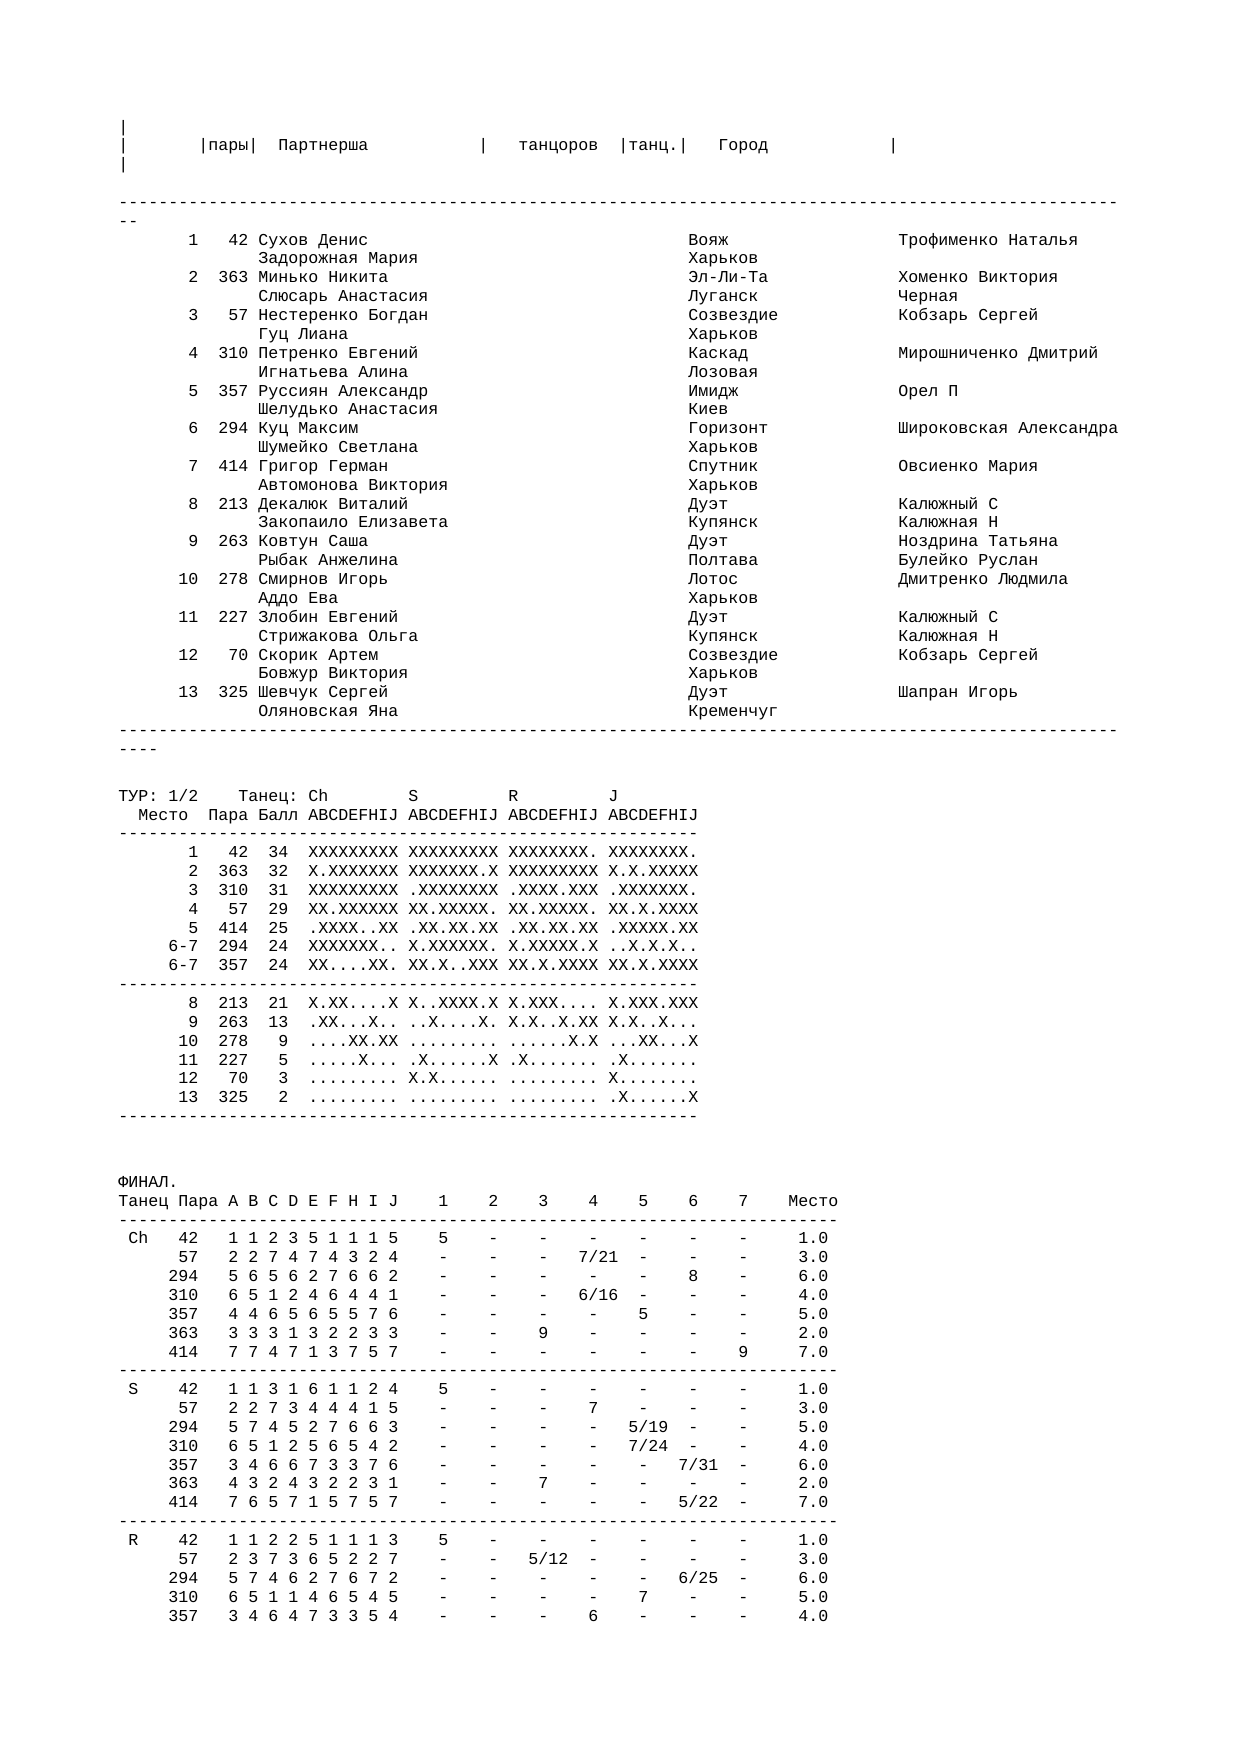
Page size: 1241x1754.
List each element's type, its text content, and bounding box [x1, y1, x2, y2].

text 5 357 Руссиян Александр Имидж Орел П [118, 382, 1122, 401]
text Игнатьева Алина Лозовая [118, 363, 1122, 382]
text 10 278 9 ....XX.XX ......... ......X.X ...XX...X [118, 1032, 1122, 1051]
text -------------------------------------------------------------------------------------------------------- [118, 721, 1122, 759]
text Слюсарь Анастасия Луганск Черная [118, 288, 1122, 307]
text Шелудько Анастасия Киев [118, 401, 1122, 420]
text 414 7 7 4 7 1 3 7 5 7 - - - - - - 9 7.0 [118, 1343, 1122, 1362]
text 294 5 7 4 5 2 7 6 6 3 - - - - 5/19 - - 5.0 [118, 1418, 1122, 1437]
text 363 3 3 3 1 3 2 2 3 3 - - 9 - - - - 2.0 [118, 1324, 1122, 1343]
text 1 42 Сухов Денис Вояж Трофименко Наталья [118, 231, 1122, 250]
text 7 414 Григор Герман Спутник Овсиенко Мария [118, 457, 1122, 476]
text 3 310 31 XXXXXXXXX .XXXXXXXX .XXXX.XXX .XXXXXXX. [118, 881, 1122, 900]
text ФИНАЛ. [118, 1173, 1122, 1192]
text 294 5 7 4 6 2 7 6 7 2 - - - - - 6/25 - 6.0 [118, 1569, 1122, 1588]
text ------------------------------------------------------------------------ [118, 1362, 1122, 1381]
text 57 2 3 7 3 6 5 2 2 7 - - 5/12 - - - - 3.0 [118, 1551, 1122, 1569]
text 414 7 6 5 7 1 5 7 5 7 - - - - - 5/22 - 7.0 [118, 1494, 1122, 1513]
text Стрижакова Ольга Купянск Калюжная Н [118, 627, 1122, 646]
text Автомонова Виктория Харьков [118, 476, 1122, 495]
text S 42 1 1 3 1 6 1 1 2 4 5 - - - - - - 1.0 [118, 1381, 1122, 1400]
text 12 70 3 ......... X.X...... ......... X........ [118, 1070, 1122, 1089]
text Аддо Ева Харьков [118, 589, 1122, 608]
text 5 414 25 .XXXX..XX .XX.XX.XX .XX.XX.XX .XXXXX.XX [118, 919, 1122, 938]
text ---------------------------------------------------------- [118, 825, 1122, 844]
text R 42 1 1 2 2 5 1 1 1 3 5 - - - - - - 1.0 [118, 1532, 1122, 1551]
text Ch 42 1 1 2 3 5 1 1 1 5 5 - - - - - - 1.0 [118, 1230, 1122, 1249]
text 310 6 5 1 2 5 6 5 4 2 - - - - 7/24 - - 4.0 [118, 1437, 1122, 1456]
text Место Пара Балл ABCDEFHIJ ABCDEFHIJ ABCDEFHIJ ABCDEFHIJ [118, 806, 1122, 825]
text 2 363 32 X.XXXXXXX XXXXXXX.X XXXXXXXXX X.X.XXXXX [118, 863, 1122, 881]
text 6-7 357 24 XX....XX. XX.X..XXX XX.X.XXXX XX.X.XXXX [118, 957, 1122, 976]
text Гуц Лиана Харьков [118, 326, 1122, 344]
text 4 57 29 XX.XXXXXX XX.XXXXX. XX.XXXXX. XX.X.XXXX [118, 900, 1122, 919]
text 8 213 21 X.XX....X X..XXXX.X X.XXX.... X.XXX.XXX [118, 994, 1122, 1013]
text Шумейко Светлана Харьков [118, 439, 1122, 457]
text 357 4 4 6 5 6 5 5 7 6 - - - - 5 - - 5.0 [118, 1305, 1122, 1324]
text Закопаило Елизавета Купянск Калюжная Н [118, 514, 1122, 533]
text 13 325 2 ......... ......... ......... .X......X [118, 1089, 1122, 1108]
text 2 363 Минько Никита Эл-Ли-Та Хоменко Виктория [118, 269, 1122, 288]
text 3 57 Нестеренко Богдан Созвездие Кобзарь Сергей [118, 307, 1122, 326]
text 10 278 Смирнов Игорь Лотос Дмитренко Людмила [118, 571, 1122, 589]
text 310 6 5 1 2 4 6 4 4 1 - - - 6/16 - - - 4.0 [118, 1287, 1122, 1305]
text 9 263 13 .XX...X.. ..X....X. X.X..X.XX X.X..X... [118, 1013, 1122, 1032]
text 357 3 4 6 6 7 3 3 7 6 - - - - - 7/31 - 6.0 [118, 1456, 1122, 1475]
text 9 263 Ковтун Саша Дуэт Ноздрина Татьяна [118, 533, 1122, 552]
text ------------------------------------------------------------------------ [118, 1211, 1122, 1230]
text 6-7 294 24 XXXXXXX.. X.XXXXXX. X.XXXXX.X ..X.X.X.. [118, 938, 1122, 957]
text ТУР: 1/2 Танец: Ch S R J [118, 787, 1122, 806]
text ------------------------------------------------------------------------ [118, 1513, 1122, 1532]
text 294 5 6 5 6 2 7 6 6 2 - - - - - 8 - 6.0 [118, 1268, 1122, 1287]
text ------------------------------------------------------------------------------------------------------ [118, 175, 1122, 231]
text Бовжур Виктория Харьков [118, 665, 1122, 684]
text 57 2 2 7 3 4 4 4 1 5 - - - 7 - - - 3.0 [118, 1400, 1122, 1418]
text | [118, 118, 1122, 137]
text ---------------------------------------------------------- [118, 1108, 1122, 1127]
text Танец Пара A B C D E F H I J 1 2 3 4 5 6 7 Место [118, 1192, 1122, 1211]
text 363 4 3 2 4 3 2 2 3 1 - - 7 - - - - 2.0 [118, 1475, 1122, 1494]
text Задорожная Мария Харьков [118, 250, 1122, 269]
text 1 42 34 XXXXXXXXX XXXXXXXXX XXXXXXXX. XXXXXXXX. [118, 844, 1122, 863]
text 4 310 Петренко Евгений Каскад Мирошниченко Дмитрий [118, 344, 1122, 363]
text 12 70 Скорик Артем Созвездие Кобзарь Сергей [118, 646, 1122, 665]
text ---------------------------------------------------------- [118, 976, 1122, 994]
text Рыбак Анжелина Полтава Булейко Руслан [118, 552, 1122, 571]
text 11 227 Злобин Евгений Дуэт Калюжный С [118, 608, 1122, 627]
text | |пары| Партнерша | танцоров |танц.| Город | | [118, 137, 1122, 175]
text 11 227 5 .....X... .X......X .X....... .X....... [118, 1051, 1122, 1070]
text 357 3 4 6 4 7 3 3 5 4 - - - 6 - - - 4.0 [118, 1607, 1122, 1626]
text 8 213 Декалюк Виталий Дуэт Калюжный С [118, 495, 1122, 514]
text 57 2 2 7 4 7 4 3 2 4 - - - 7/21 - - - 3.0 [118, 1249, 1122, 1268]
text 13 325 Шевчук Сергей Дуэт Шапран Игорь [118, 684, 1122, 703]
text 310 6 5 1 1 4 6 5 4 5 - - - - 7 - - 5.0 [118, 1588, 1122, 1607]
text Оляновская Яна Кременчуг [118, 703, 1122, 721]
text 6 294 Куц Максим Горизонт Широковская Александра [118, 420, 1122, 439]
